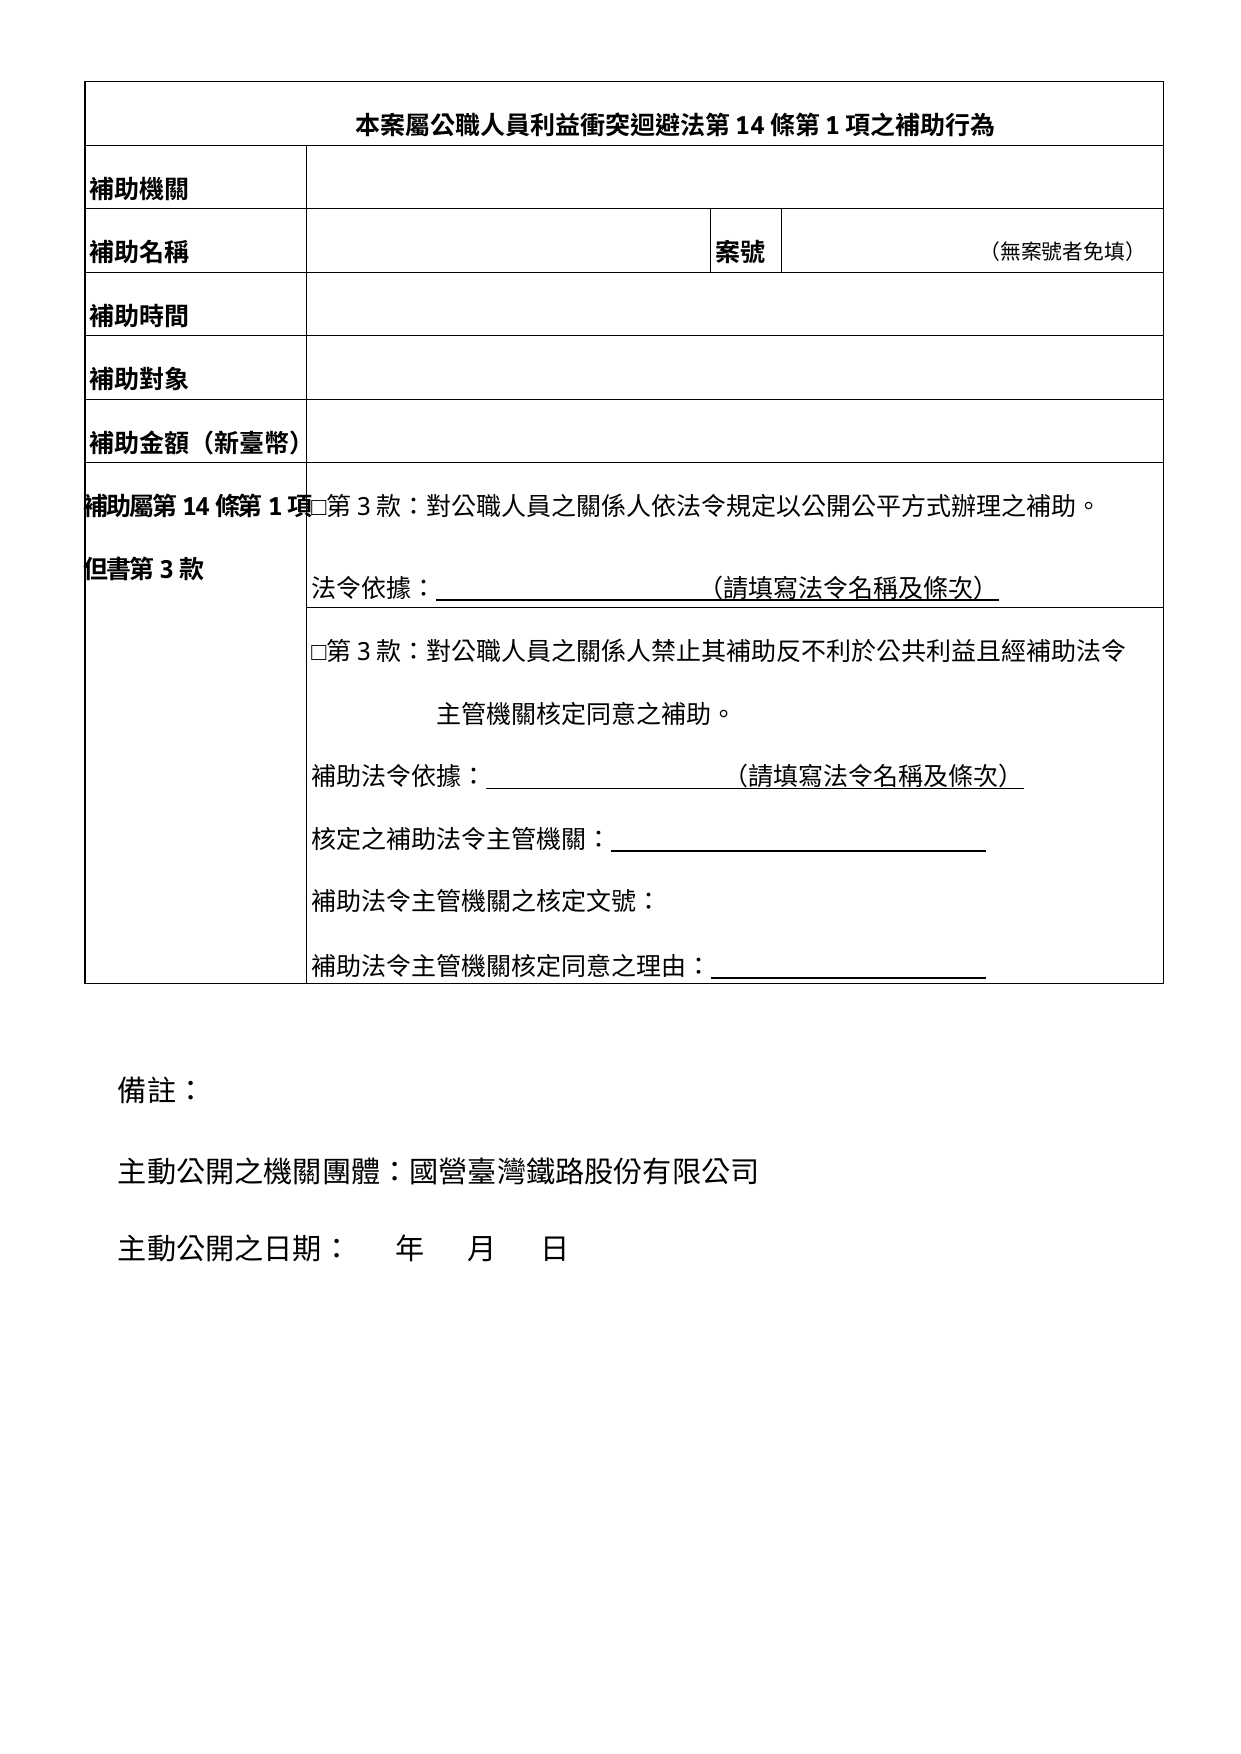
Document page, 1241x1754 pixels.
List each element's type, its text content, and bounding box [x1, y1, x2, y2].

text 備註： [73, 1047, 1231, 1109]
table_cell 補助機關 [86, 146, 306, 208]
text 主動公開之機關團體：國營臺灣鐵路股份有限公司 [73, 1128, 1231, 1190]
table_cell [307, 400, 1163, 462]
table_cell 補助時間 [86, 273, 306, 335]
table_cell 補助屬第14條第1項 但書第3款 [86, 463, 306, 983]
table_cell 補助名稱 [86, 209, 306, 272]
table_cell [307, 336, 1163, 399]
table_cell [307, 146, 1163, 208]
table_header 本案屬公職人員利益衝突迴避法第14條第1項之補助行為 [86, 82, 1163, 144]
text 主動公開之日期： 年 月 日 [73, 1205, 1231, 1268]
table_cell 案號 [711, 209, 781, 272]
table_cell □第3款：對公職人員之關係人依法令規定以公開公平方式辦理之補助。 法令依據： （請填寫法令名稱及條次） [307, 463, 1163, 607]
table_cell [307, 209, 710, 272]
table_cell （無案號者免填） [782, 209, 1163, 272]
table_cell 補助對象 [86, 336, 306, 399]
table_cell 補助金額（新臺幣） [86, 400, 306, 462]
table_cell □第3款：對公職人員之關係人禁止其補助反不利於公共利益且經補助法令 主管機關核定同意之補助。 補助法令依據： （請填寫法令名稱及條次） 核定之補助法令主管機關： 補助法令主管機關之核定文號： 補助法令主管機關核定同意之理由： [307, 608, 1163, 983]
table_cell [307, 273, 1163, 335]
